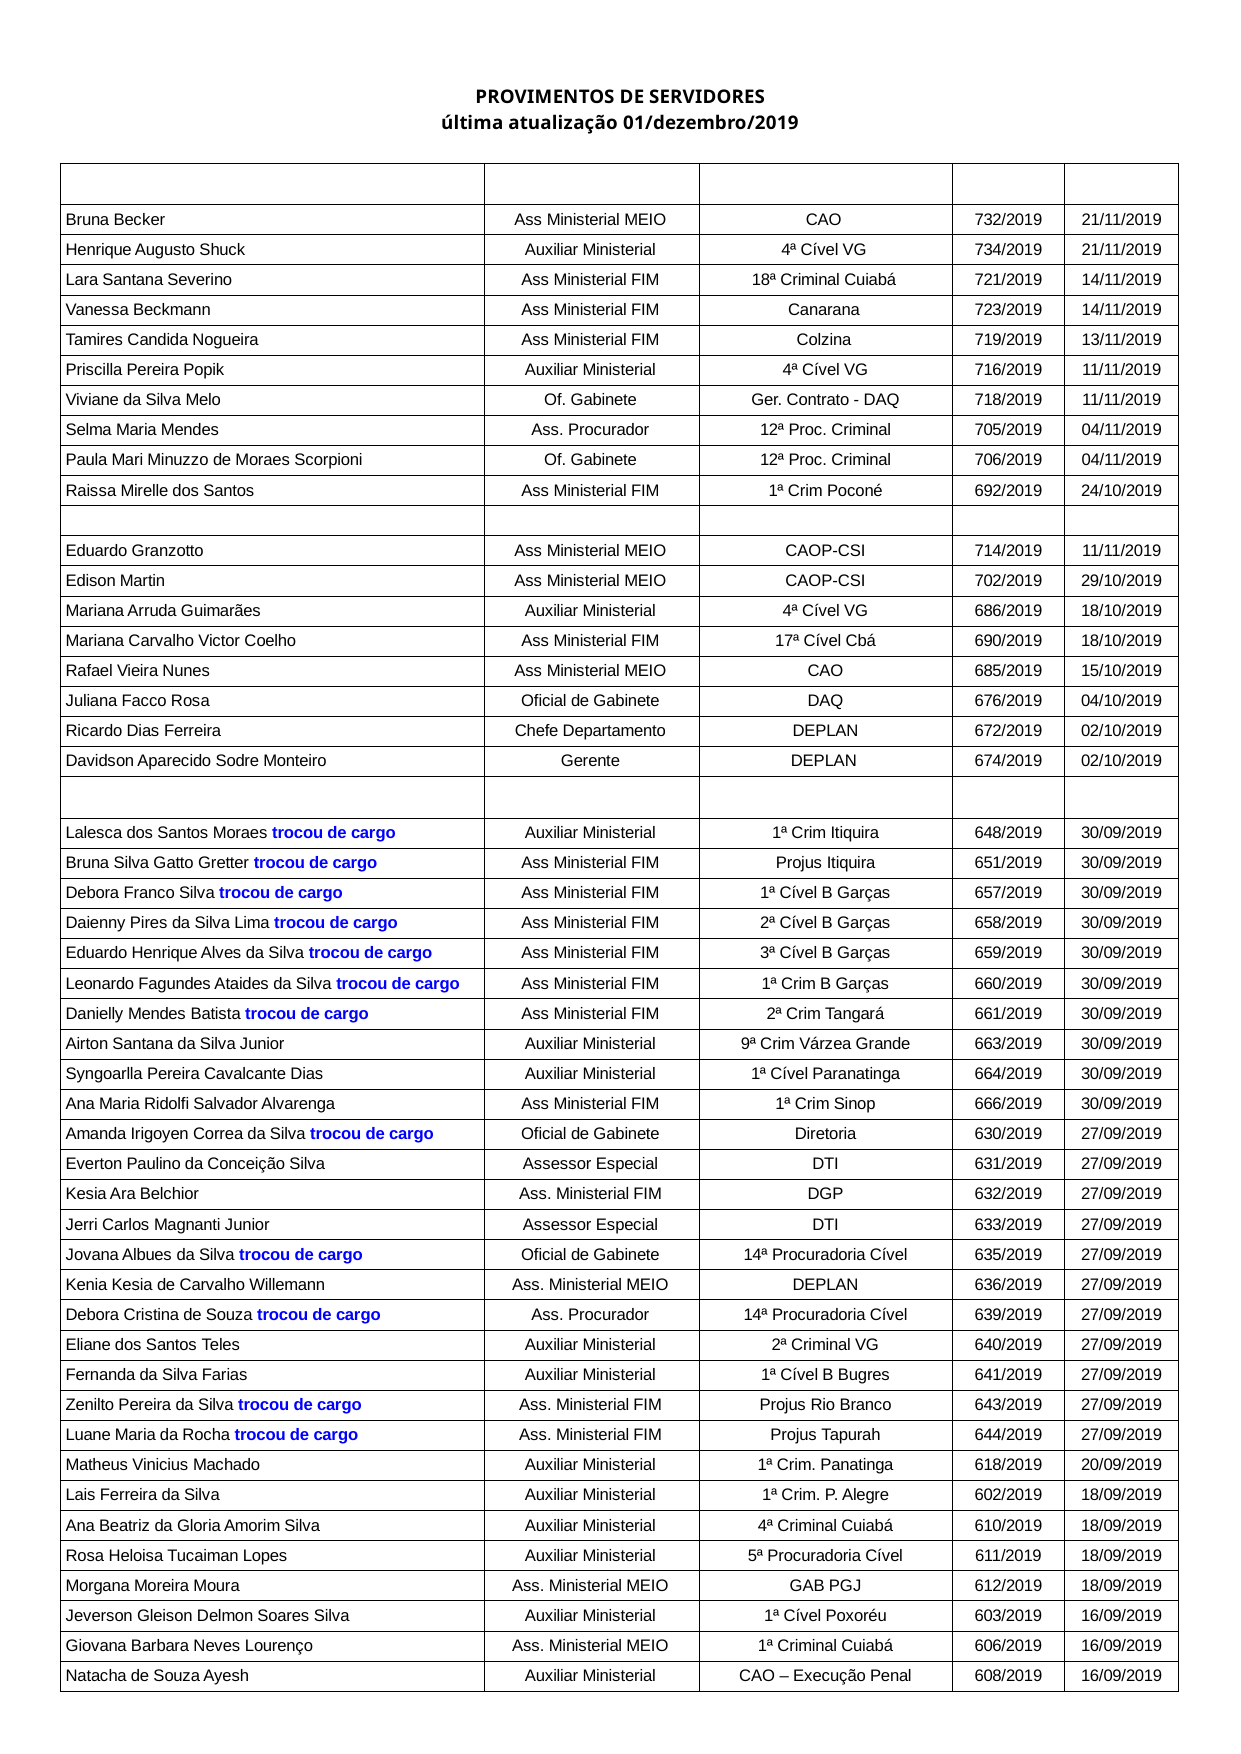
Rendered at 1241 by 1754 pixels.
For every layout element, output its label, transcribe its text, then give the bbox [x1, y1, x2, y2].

table_cell 5ª Procuradoria Cível [700, 1541, 952, 1570]
table_cell Projus Tapurah [700, 1421, 952, 1450]
table_cell 1ª Cível B Bugres [700, 1361, 952, 1390]
table_cell DTI [700, 1210, 952, 1239]
table_cell Ass Ministerial FIM [485, 476, 699, 505]
table_cell Auxiliar Ministerial [485, 1541, 699, 1570]
table_cell Mariana Carvalho Victor Coelho [61, 627, 484, 656]
table_cell [700, 506, 952, 535]
table_cell 14ª Procuradoria Cível [700, 1240, 952, 1269]
table_cell 2ª Cível B Garças [700, 909, 952, 938]
table_cell 27/09/2019 [1065, 1421, 1178, 1450]
table_cell Tamires Candida Nogueira [61, 326, 484, 355]
table_cell 635/2019 [953, 1240, 1064, 1269]
table_cell Danielly Mendes Batista trocou de cargo [61, 999, 484, 1028]
table_cell 18/09/2019 [1065, 1481, 1178, 1510]
table_cell Of. Gabinete [485, 446, 699, 475]
table_cell Raissa Mirelle dos Santos [61, 476, 484, 505]
table_cell Rosa Heloisa Tucaiman Lopes [61, 1541, 484, 1570]
table_cell 4ª Cível VG [700, 356, 952, 385]
table_cell GAB PGJ [700, 1571, 952, 1600]
table_cell Ass. Procurador [485, 416, 699, 445]
table_cell 15/10/2019 [1065, 657, 1178, 686]
table_cell Auxiliar Ministerial [485, 235, 699, 264]
table_cell 27/09/2019 [1065, 1240, 1178, 1269]
table_header [1065, 164, 1178, 204]
table_cell 723/2019 [953, 296, 1064, 324]
table_cell 644/2019 [953, 1421, 1064, 1450]
table_cell 27/09/2019 [1065, 1270, 1178, 1299]
table_cell 612/2019 [953, 1571, 1064, 1600]
table_cell Assessor Especial [485, 1210, 699, 1239]
table_cell Priscilla Pereira Popik [61, 356, 484, 385]
table_cell Colzina [700, 326, 952, 355]
table_cell Assessor Especial [485, 1150, 699, 1179]
table_cell Luane Maria da Rocha trocou de cargo [61, 1421, 484, 1450]
table_cell Morgana Moreira Moura [61, 1571, 484, 1600]
table_cell 686/2019 [953, 597, 1064, 626]
table_cell 734/2019 [953, 235, 1064, 264]
table_cell 30/09/2019 [1065, 969, 1178, 998]
table_cell 1ª Cível B Garças [700, 879, 952, 908]
table_cell 610/2019 [953, 1511, 1064, 1540]
table_cell Ass Ministerial MEIO [485, 657, 699, 686]
table_cell Canarana [700, 296, 952, 324]
table_cell Ass. Ministerial FIM [485, 1421, 699, 1450]
table_cell Edison Martin [61, 566, 484, 596]
table_cell 4ª Cível VG [700, 235, 952, 264]
table_cell Ass. Procurador [485, 1300, 699, 1329]
table_cell 30/09/2019 [1065, 999, 1178, 1028]
table_cell 30/09/2019 [1065, 849, 1178, 878]
table_cell 603/2019 [953, 1601, 1064, 1631]
table_cell Eduardo Granzotto [61, 536, 484, 565]
table_cell Jeverson Gleison Delmon Soares Silva [61, 1601, 484, 1631]
table_cell 643/2019 [953, 1391, 1064, 1420]
table_cell 674/2019 [953, 747, 1064, 776]
table_cell Ricardo Dias Ferreira [61, 717, 484, 746]
table_cell 714/2019 [953, 536, 1064, 565]
table_cell CAOP-CSI [700, 536, 952, 565]
table_cell Diretoria [700, 1120, 952, 1149]
table_cell Ass Ministerial FIM [485, 939, 699, 968]
table_cell Ass Ministerial FIM [485, 969, 699, 998]
table_cell [953, 506, 1064, 535]
table_cell 30/09/2019 [1065, 1060, 1178, 1089]
table_cell 1ª Crim B Garças [700, 969, 952, 998]
table_cell 1ª Criminal Cuiabá [700, 1632, 952, 1661]
table_cell Ass Ministerial MEIO [485, 566, 699, 596]
table_cell Auxiliar Ministerial [485, 1361, 699, 1390]
table_cell 4ª Cível VG [700, 597, 952, 626]
table_cell 30/09/2019 [1065, 1030, 1178, 1058]
table_cell 633/2019 [953, 1210, 1064, 1239]
table_cell 16/09/2019 [1065, 1601, 1178, 1631]
table_cell 20/09/2019 [1065, 1451, 1178, 1480]
table_header [485, 164, 699, 204]
table_cell [1065, 506, 1178, 535]
table_cell 27/09/2019 [1065, 1361, 1178, 1390]
table_cell 659/2019 [953, 939, 1064, 968]
table_cell CAO [700, 657, 952, 686]
table_cell 1ª Crim. Panatinga [700, 1451, 952, 1480]
table_cell Auxiliar Ministerial [485, 1481, 699, 1510]
table_cell CAO [700, 205, 952, 234]
table_cell Ass. Ministerial MEIO [485, 1270, 699, 1299]
table_cell Ger. Contrato - DAQ [700, 386, 952, 415]
table_cell 29/10/2019 [1065, 566, 1178, 596]
table_cell Ass Ministerial FIM [485, 326, 699, 355]
table_cell Eliane dos Santos Teles [61, 1331, 484, 1359]
text PROVIMENTOS DE SERVIDORES [59, 83, 1181, 109]
table_cell Lais Ferreira da Silva [61, 1481, 484, 1510]
table_cell 30/09/2019 [1065, 1090, 1178, 1119]
table_cell Oficial de Gabinete [485, 687, 699, 716]
table_cell 27/09/2019 [1065, 1180, 1178, 1209]
table_cell 636/2019 [953, 1270, 1064, 1299]
table_cell 1ª Crim Itiquira [700, 819, 952, 848]
table_cell 27/09/2019 [1065, 1120, 1178, 1149]
table_header [700, 164, 952, 204]
table_cell 1ª Cível Paranatinga [700, 1060, 952, 1089]
table_cell 27/09/2019 [1065, 1210, 1178, 1239]
table_cell 30/09/2019 [1065, 909, 1178, 938]
table_cell [61, 506, 484, 535]
table_cell Ass Ministerial MEIO [485, 536, 699, 565]
table_cell 618/2019 [953, 1451, 1064, 1480]
table_cell 705/2019 [953, 416, 1064, 445]
table_cell Ass. Ministerial MEIO [485, 1632, 699, 1661]
table_cell Giovana Barbara Neves Lourenço [61, 1632, 484, 1661]
table_cell Oficial de Gabinete [485, 1240, 699, 1269]
table_cell 18/09/2019 [1065, 1571, 1178, 1600]
table_cell Gerente [485, 747, 699, 776]
table_cell Leonardo Fagundes Ataides da Silva trocou de cargo [61, 969, 484, 998]
table_cell Ass Ministerial FIM [485, 879, 699, 908]
table_cell Everton Paulino da Conceição Silva [61, 1150, 484, 1179]
table_cell 27/09/2019 [1065, 1150, 1178, 1179]
table_cell 18ª Criminal Cuiabá [700, 265, 952, 294]
table_cell 02/10/2019 [1065, 717, 1178, 746]
table_cell 21/11/2019 [1065, 235, 1178, 264]
table_cell 1ª Cível Poxoréu [700, 1601, 952, 1631]
table_cell Ana Beatriz da Gloria Amorim Silva [61, 1511, 484, 1540]
table_cell 04/10/2019 [1065, 687, 1178, 716]
table_cell Airton Santana da Silva Junior [61, 1030, 484, 1058]
table_cell 664/2019 [953, 1060, 1064, 1089]
table_cell CAO – Execução Penal [700, 1662, 952, 1691]
table_cell DGP [700, 1180, 952, 1209]
table_cell Bruna Becker [61, 205, 484, 234]
table_cell 30/09/2019 [1065, 879, 1178, 908]
table_cell Selma Maria Mendes [61, 416, 484, 445]
table_cell Auxiliar Ministerial [485, 1451, 699, 1480]
table_cell Amanda Irigoyen Correa da Silva trocou de cargo [61, 1120, 484, 1149]
table_cell [953, 777, 1064, 818]
table_cell Auxiliar Ministerial [485, 1030, 699, 1058]
table_cell Jovana Albues da Silva trocou de cargo [61, 1240, 484, 1269]
table_cell DEPLAN [700, 1270, 952, 1299]
table_cell Rafael Vieira Nunes [61, 657, 484, 686]
table_header [953, 164, 1064, 204]
table_cell 30/09/2019 [1065, 819, 1178, 848]
table_cell Paula Mari Minuzzo de Moraes Scorpioni [61, 446, 484, 475]
table_cell 690/2019 [953, 627, 1064, 656]
table_cell 608/2019 [953, 1662, 1064, 1691]
table_cell [61, 777, 484, 818]
table_cell 12ª Proc. Criminal [700, 446, 952, 475]
table_cell 641/2019 [953, 1361, 1064, 1390]
table_cell 1ª Crim. P. Alegre [700, 1481, 952, 1510]
table_cell 718/2019 [953, 386, 1064, 415]
table_cell 18/10/2019 [1065, 597, 1178, 626]
table_cell 657/2019 [953, 879, 1064, 908]
table_cell CAOP-CSI [700, 566, 952, 596]
table_cell Auxiliar Ministerial [485, 1060, 699, 1089]
table_cell Auxiliar Ministerial [485, 1511, 699, 1540]
table_header [61, 164, 484, 204]
table_cell Syngoarlla Pereira Cavalcante Dias [61, 1060, 484, 1089]
table_cell 602/2019 [953, 1481, 1064, 1510]
table_cell Auxiliar Ministerial [485, 597, 699, 626]
table_cell 632/2019 [953, 1180, 1064, 1209]
table_cell 14/11/2019 [1065, 296, 1178, 324]
table_cell 18/10/2019 [1065, 627, 1178, 656]
table_cell Ass Ministerial FIM [485, 1090, 699, 1119]
table_cell Ass. Ministerial MEIO [485, 1571, 699, 1600]
table_cell 27/09/2019 [1065, 1391, 1178, 1420]
table_cell 692/2019 [953, 476, 1064, 505]
table_cell 611/2019 [953, 1541, 1064, 1570]
table_cell [1065, 777, 1178, 818]
table_cell Ass. Ministerial FIM [485, 1391, 699, 1420]
table_cell 2ª Criminal VG [700, 1331, 952, 1359]
table_cell Eduardo Henrique Alves da Silva trocou de cargo [61, 939, 484, 968]
table_cell 631/2019 [953, 1150, 1064, 1179]
table_cell 21/11/2019 [1065, 205, 1178, 234]
table_cell 640/2019 [953, 1331, 1064, 1359]
table_cell Projus Rio Branco [700, 1391, 952, 1420]
table_cell DEPLAN [700, 717, 952, 746]
table_cell 648/2019 [953, 819, 1064, 848]
table_cell 716/2019 [953, 356, 1064, 385]
table_cell 721/2019 [953, 265, 1064, 294]
table_cell Of. Gabinete [485, 386, 699, 415]
table_cell 04/11/2019 [1065, 446, 1178, 475]
table_cell 04/11/2019 [1065, 416, 1178, 445]
table_cell DEPLAN [700, 747, 952, 776]
table_cell DTI [700, 1150, 952, 1179]
table_cell [700, 777, 952, 818]
table_cell Ass. Ministerial FIM [485, 1180, 699, 1209]
table_cell Mariana Arruda Guimarães [61, 597, 484, 626]
text última atualização 01/dezembro/2019 [59, 109, 1181, 135]
table_cell Ass Ministerial FIM [485, 296, 699, 324]
table_cell [485, 506, 699, 535]
table_cell Kenia Kesia de Carvalho Willemann [61, 1270, 484, 1299]
table_cell 658/2019 [953, 909, 1064, 938]
table_cell Auxiliar Ministerial [485, 1662, 699, 1691]
table_cell Natacha de Souza Ayesh [61, 1662, 484, 1691]
table_cell 16/09/2019 [1065, 1632, 1178, 1661]
table_cell Bruna Silva Gatto Gretter trocou de cargo [61, 849, 484, 878]
table_cell 663/2019 [953, 1030, 1064, 1058]
table_cell 1ª Crim Poconé [700, 476, 952, 505]
table_cell Jerri Carlos Magnanti Junior [61, 1210, 484, 1239]
table_cell Ass Ministerial FIM [485, 849, 699, 878]
table_cell Ana Maria Ridolfi Salvador Alvarenga [61, 1090, 484, 1119]
table_cell Auxiliar Ministerial [485, 1601, 699, 1631]
table_cell 17ª Cível Cbá [700, 627, 952, 656]
table_cell Auxiliar Ministerial [485, 356, 699, 385]
table_cell 9ª Crim Várzea Grande [700, 1030, 952, 1058]
table_cell Debora Cristina de Souza trocou de cargo [61, 1300, 484, 1329]
table_cell DAQ [700, 687, 952, 716]
table_cell 11/11/2019 [1065, 536, 1178, 565]
table_cell 18/09/2019 [1065, 1541, 1178, 1570]
table_cell 660/2019 [953, 969, 1064, 998]
table_cell 651/2019 [953, 849, 1064, 878]
table_cell 18/09/2019 [1065, 1511, 1178, 1540]
table_cell Ass Ministerial MEIO [485, 205, 699, 234]
table_cell Matheus Vinicius Machado [61, 1451, 484, 1480]
table_cell 732/2019 [953, 205, 1064, 234]
table_cell Lara Santana Severino [61, 265, 484, 294]
table_cell 706/2019 [953, 446, 1064, 475]
table_cell 16/09/2019 [1065, 1662, 1178, 1691]
table_cell Ass Ministerial FIM [485, 265, 699, 294]
table_cell 719/2019 [953, 326, 1064, 355]
table_cell Viviane da Silva Melo [61, 386, 484, 415]
table_cell 11/11/2019 [1065, 356, 1178, 385]
table_cell Henrique Augusto Shuck [61, 235, 484, 264]
table_cell 4ª Criminal Cuiabá [700, 1511, 952, 1540]
table_cell Ass Ministerial FIM [485, 909, 699, 938]
table_cell Davidson Aparecido Sodre Monteiro [61, 747, 484, 776]
table_cell Ass Ministerial FIM [485, 627, 699, 656]
table_cell 30/09/2019 [1065, 939, 1178, 968]
table_cell Daienny Pires da Silva Lima trocou de cargo [61, 909, 484, 938]
table_cell 2ª Crim Tangará [700, 999, 952, 1028]
table_cell 685/2019 [953, 657, 1064, 686]
table_cell 676/2019 [953, 687, 1064, 716]
table_cell [485, 777, 699, 818]
table_cell Chefe Departamento [485, 717, 699, 746]
table_cell 702/2019 [953, 566, 1064, 596]
table_cell 12ª Proc. Criminal [700, 416, 952, 445]
table_cell 661/2019 [953, 999, 1064, 1028]
table_cell Oficial de Gabinete [485, 1120, 699, 1149]
table_cell 13/11/2019 [1065, 326, 1178, 355]
table_cell 672/2019 [953, 717, 1064, 746]
table_cell 14ª Procuradoria Cível [700, 1300, 952, 1329]
table_cell Ass Ministerial FIM [485, 999, 699, 1028]
table_cell Juliana Facco Rosa [61, 687, 484, 716]
table_cell Auxiliar Ministerial [485, 819, 699, 848]
table_cell 606/2019 [953, 1632, 1064, 1661]
table_cell 639/2019 [953, 1300, 1064, 1329]
table_cell Projus Itiquira [700, 849, 952, 878]
table_cell Debora Franco Silva trocou de cargo [61, 879, 484, 908]
table_cell Auxiliar Ministerial [485, 1331, 699, 1359]
table_cell 02/10/2019 [1065, 747, 1178, 776]
table_cell 27/09/2019 [1065, 1331, 1178, 1359]
table_cell 630/2019 [953, 1120, 1064, 1149]
table_cell 24/10/2019 [1065, 476, 1178, 505]
table_cell 1ª Crim Sinop [700, 1090, 952, 1119]
table_cell Kesia Ara Belchior [61, 1180, 484, 1209]
table_cell 666/2019 [953, 1090, 1064, 1119]
table_cell Lalesca dos Santos Moraes trocou de cargo [61, 819, 484, 848]
table_cell 3ª Cível B Garças [700, 939, 952, 968]
table_cell 27/09/2019 [1065, 1300, 1178, 1329]
table_cell Fernanda da Silva Farias [61, 1361, 484, 1390]
table_cell Zenilto Pereira da Silva trocou de cargo [61, 1391, 484, 1420]
table_cell Vanessa Beckmann [61, 296, 484, 324]
table_cell 11/11/2019 [1065, 386, 1178, 415]
table_cell 14/11/2019 [1065, 265, 1178, 294]
